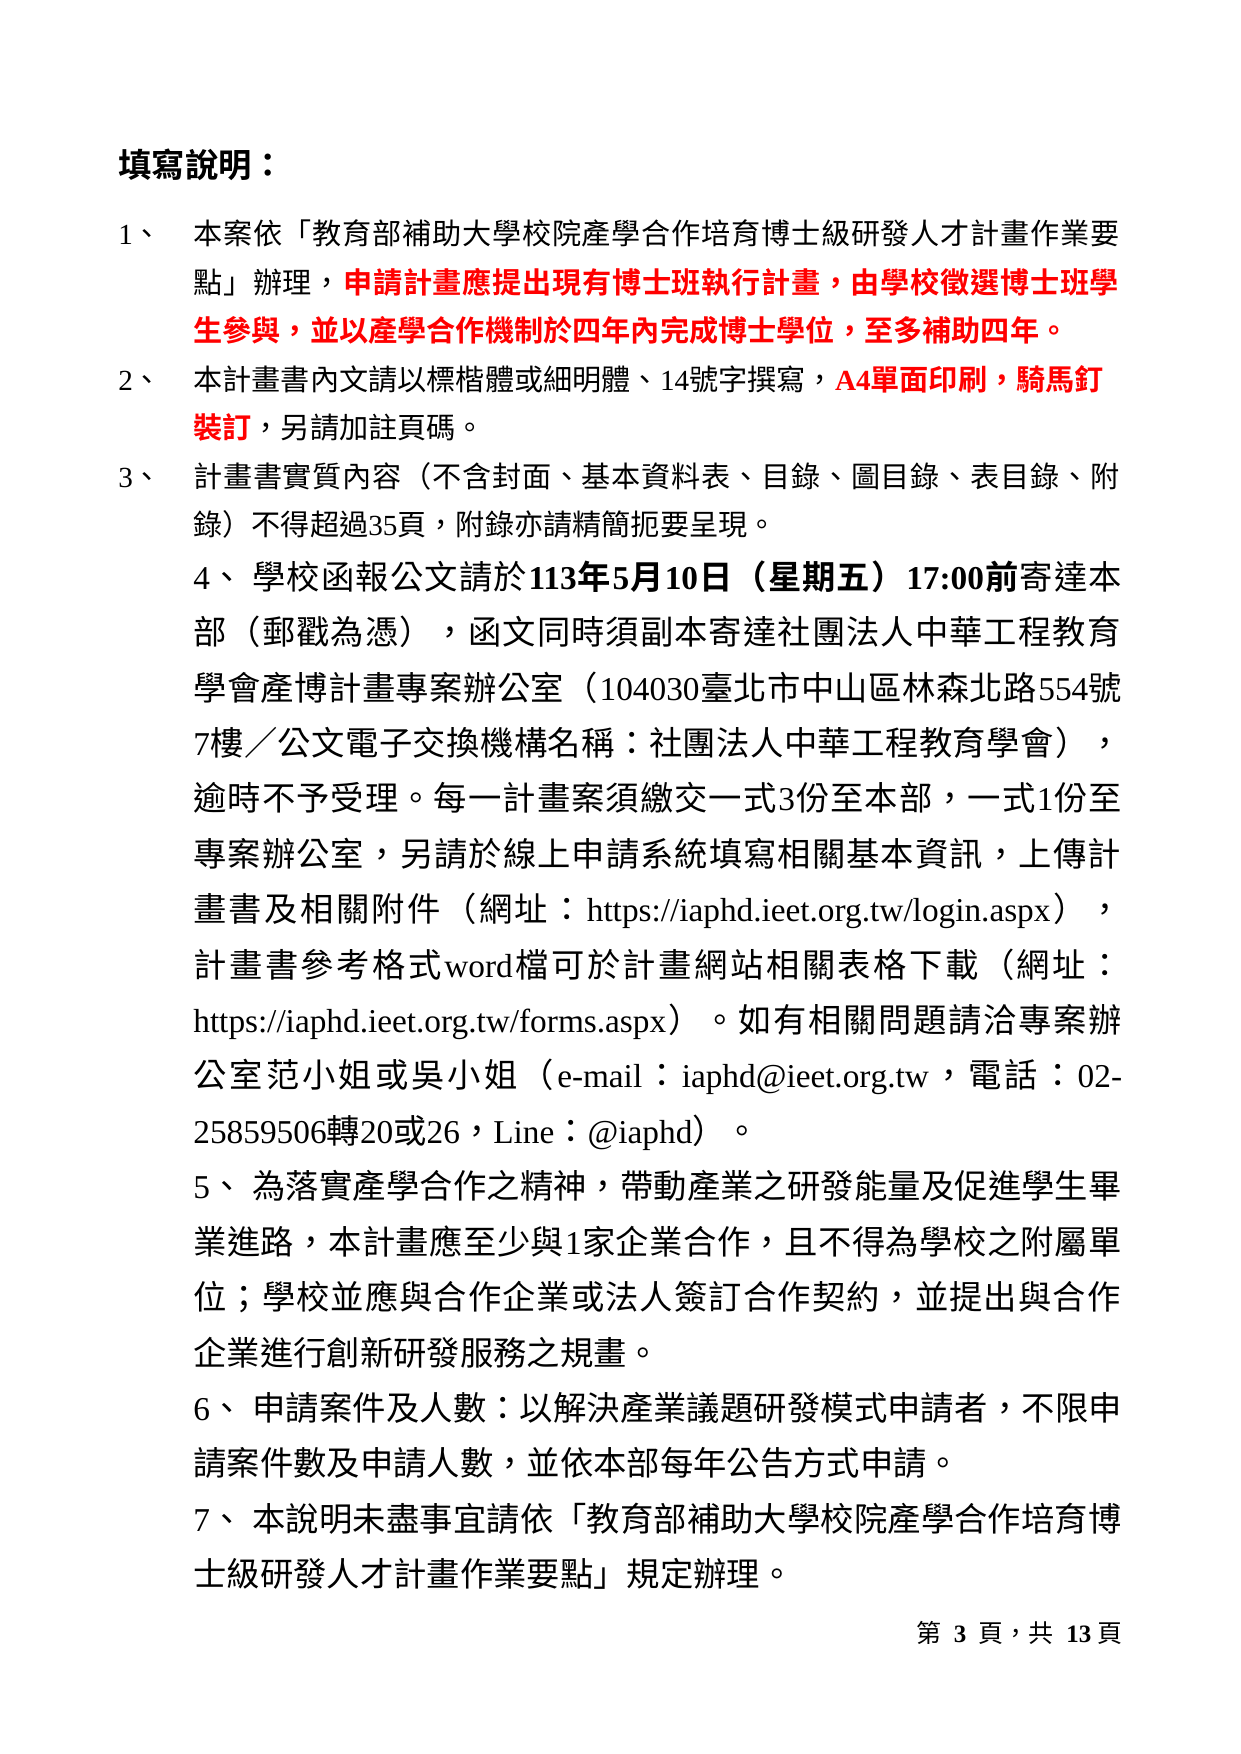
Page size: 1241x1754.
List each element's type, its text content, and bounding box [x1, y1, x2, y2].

list 申請案件及人數：以解決產業議題研發模式申請者，不限申請案件數及申請人數，並依本部每年公告方式申請。 [193, 1382, 1122, 1485]
list 為落實產學合作之精神，帶動產業之研發能量及促進學生畢業進路，本計畫應至少與1家企業合作，且不得為學校之附屬單位；學校並應與合作企業或法人簽訂合作契約，並提出與合作企業進行創新研發服務之規畫。 [193, 1160, 1122, 1374]
list 計畫書實質內容（不含封面、基本資料表、目錄、圖目錄、表目錄、附錄）不得超過35頁，附錄亦請精簡扼要呈現。 [118, 453, 1122, 544]
list 學校函報公文請於113年5月10日（星期五）17:00前寄達本部（郵戳為憑），函文同時須副本寄達社團法人中華工程教育學會產博計畫專案辦公室（104030臺北市中山區林森北路554號7樓／公文電子交換機構名稱：社團法人中華工程教育學會），逾時不予受理。每一計畫案須繳交一式3份至本部，一式1份至專案辦公室，另請於線上申請系統填寫相關基本資訊，上傳計畫書及相關附件（網址：https://iaphd.ieet.org.tw/login.aspx），計畫書參考格式word檔可於計畫網站相關表格下載（網址：https://iaphd.ieet.org.tw/forms.aspx）。如有相關問題請洽專案辦公室范小姐或吳小姐（e-mail：iaphd@ieet.org.tw，電話：02-25859506轉20或26，Line：@iaphd）。 [193, 550, 1122, 1153]
text 填寫說明： [118, 138, 1122, 187]
list 本說明未盡事宜請依「教育部補助大學校院產學合作培育博士級研發人才計畫作業要點」規定辦理。 [193, 1492, 1122, 1596]
list 本計畫書內文請以標楷體或細明體、14號字撰寫，A4單面印刷，騎馬釘裝訂，另請加註頁碼。 [118, 356, 1122, 447]
list 本案依「教育部補助大學校院產學合作培育博士級研發人才計畫作業要點」辦理，申請計畫應提出現有博士班執行計畫，由學校徵選博士班學生參與，並以產學合作機制於四年內完成博士學位，至多補助四年。 [118, 211, 1122, 350]
